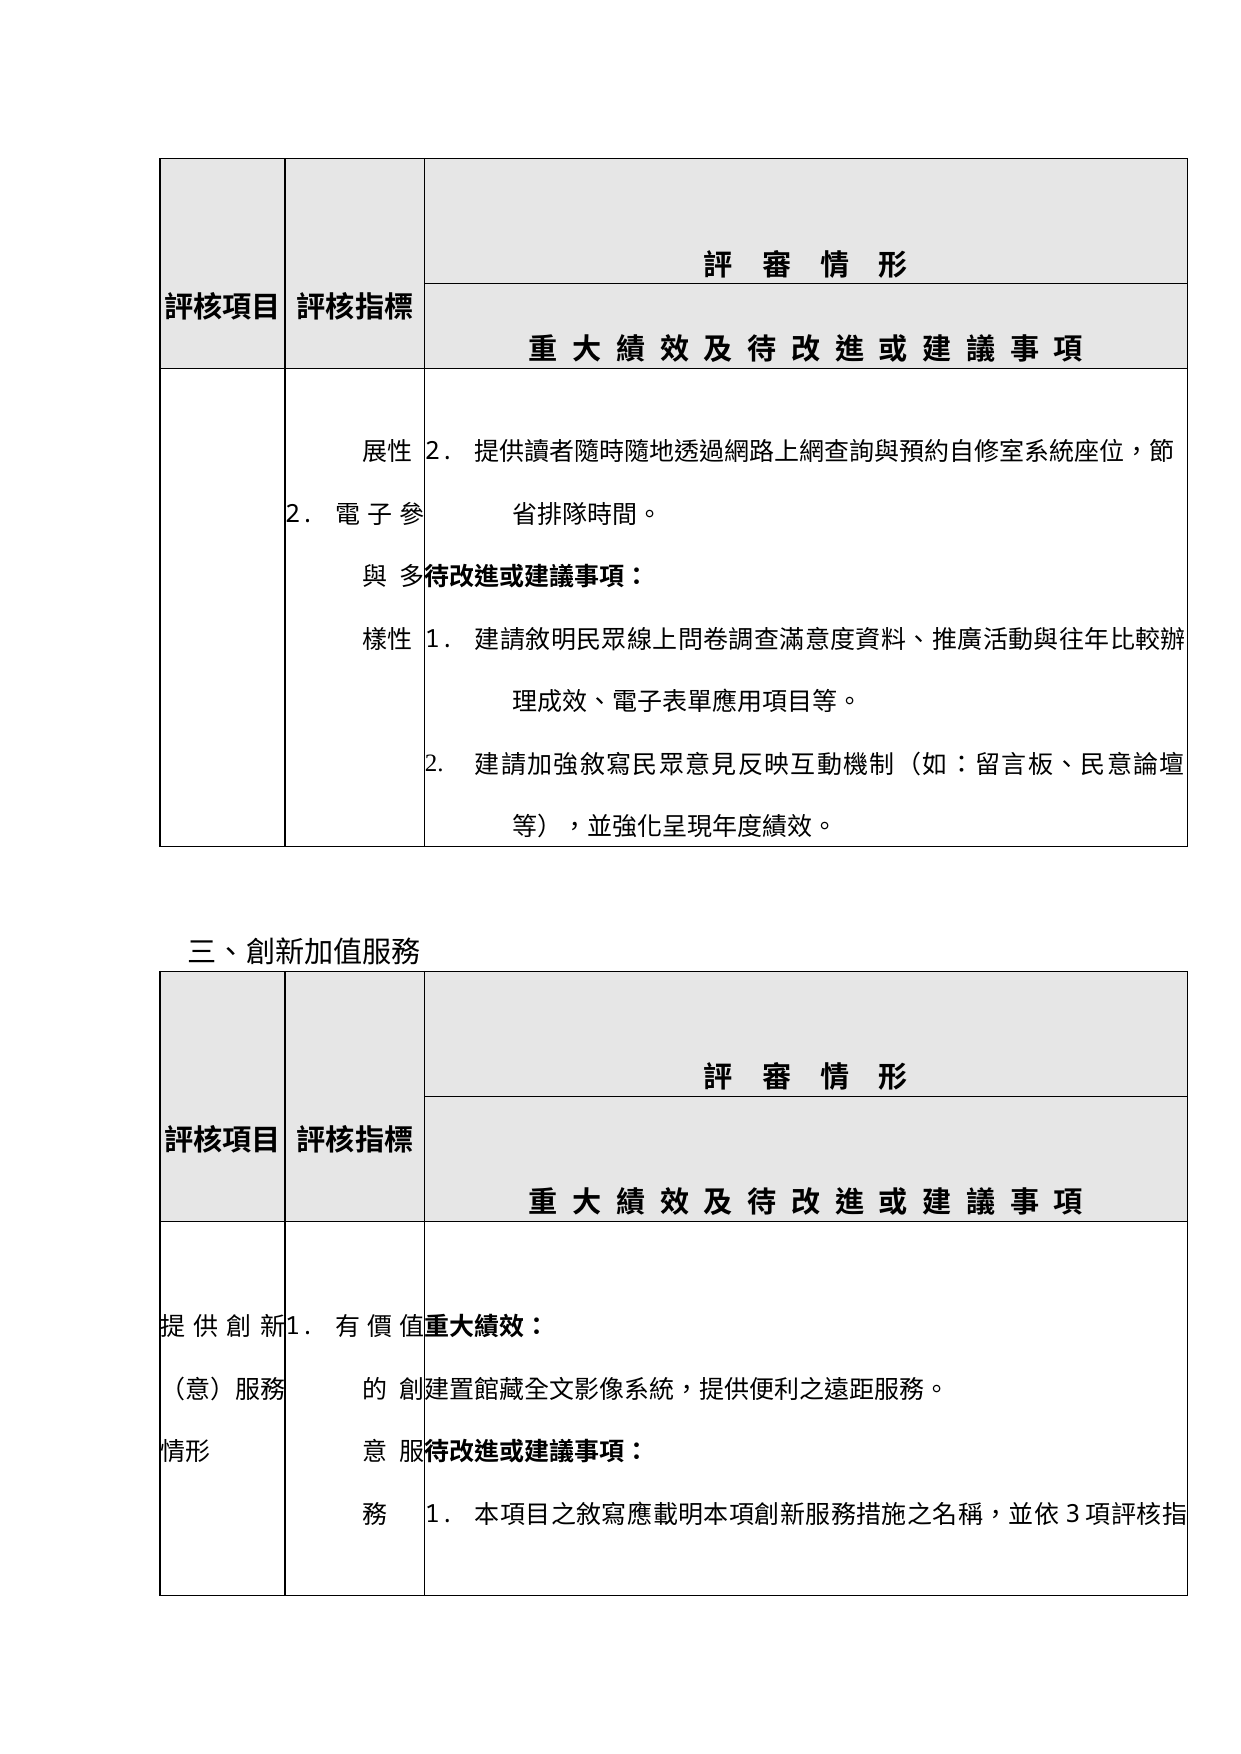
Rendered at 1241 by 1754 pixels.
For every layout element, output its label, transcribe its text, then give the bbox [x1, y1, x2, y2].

table_header 評 審 情 形 [425, 972, 1187, 1096]
table_header 評 審 情 形 [425, 159, 1187, 283]
table_header 評核指標 [286, 159, 424, 368]
table_cell 重 大 績 效 及 待 改 進 或 建 議 事 項 [425, 284, 1187, 368]
table_header 評核指標 [286, 972, 424, 1221]
table_cell 重大績效： 運用網路及簡訊通知及提醒，並多元運用在預約書到館、借閱圖書到期、逾期通知服務。 提供讀者隨時隨地透過網路上網查詢與預約自修室系統座位，節省排隊時間。 待改進或建議事項： 建請敘明民眾線上問卷調查滿意度資料、推廣活動與往年比較辦理成效、電子表單應用項目等。 建請加強敘寫民眾意見反映互動機制（如：留言板、民意論壇等），並強化呈現年度績效。 [425, 369, 1187, 846]
table_cell [161, 369, 284, 846]
text 三、創新加值服務 [187, 908, 1053, 971]
table_cell 重大績效： 建置館藏全文影像系統，提供便利之遠距服務。 待改進或建議事項： 本項目之敘寫應載明本項創新服務措施之名稱，並依3項評核指 [425, 1222, 1187, 1595]
table_cell 有價值的創意服務 服務措施延續性及標竿學習推動效益 服務措施執行方法效能性 [286, 1222, 424, 1595]
table_cell 重 大 績 效 及 待 改 進 或 建 議 事 項 [425, 1097, 1187, 1221]
table_header 評核項目 [161, 972, 284, 1221]
table_cell 線上服務量能擴展性 電子參與多樣性 [286, 369, 424, 846]
table_header 評核項目 [161, 159, 284, 368]
table_cell 提供創新（意）服務情形 [161, 1222, 284, 1595]
